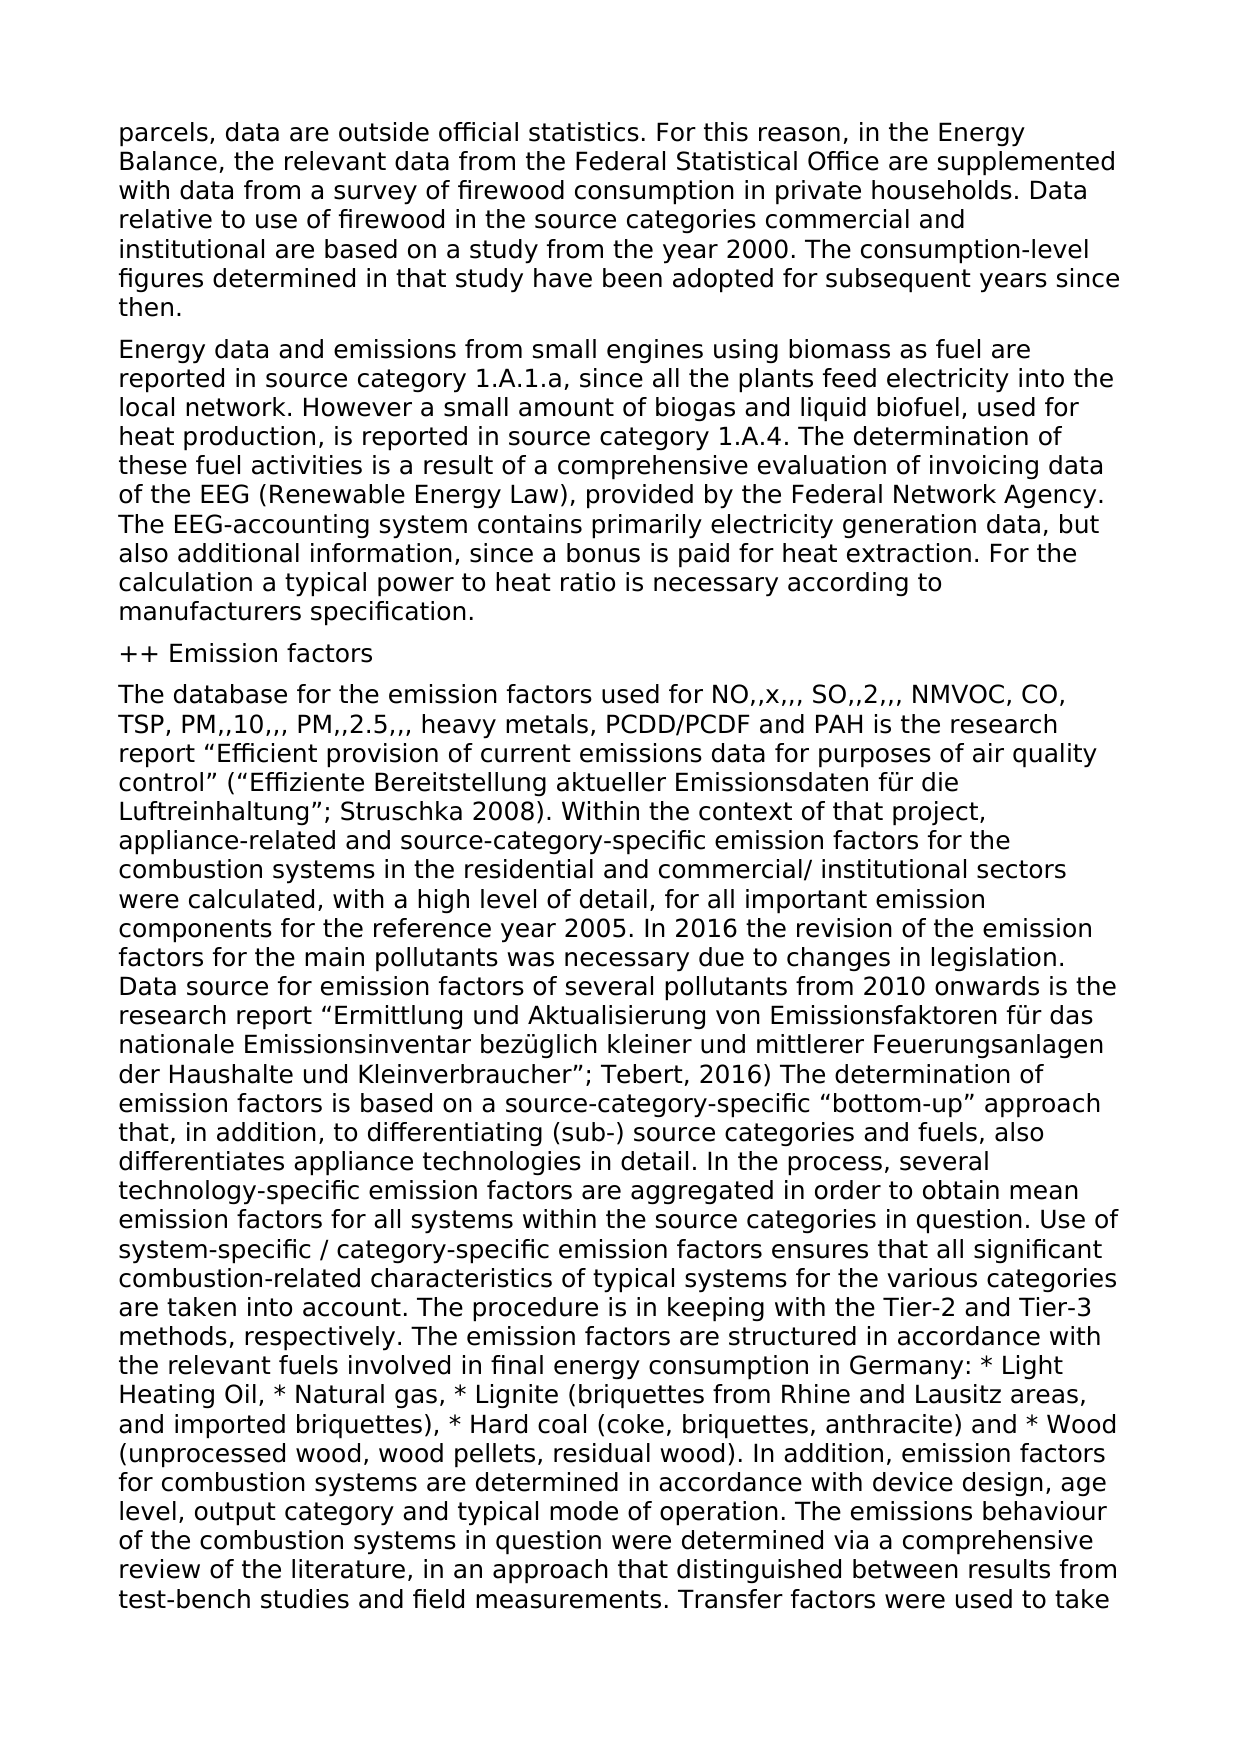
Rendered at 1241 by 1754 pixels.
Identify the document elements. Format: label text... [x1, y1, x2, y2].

text The database for the emission factors used for NO,,x,,, SO,,2,,, NMVOC, CO, TSP, PM,,10,,, PM,,2.5,,, heavy metals, PCDD/PCDF and PAH is the research report “Efficient provision of current emissions data for purposes of air quality control” (“Effiziente Bereitstellung aktueller Emissionsdaten für die Luftreinhaltung”; Struschka 2008). Within the context of that project, appliance-related and source-category-specific emission factors for the combustion systems in the residential and commercial/ institutional sectors were calculated, with a high level of detail, for all important emission components for the reference year 2005. In 2016 the revision of the emission factors for the main pollutants was necessary due to changes in legislation. Data source for emission factors of several pollutants from 2010 onwards is the research report “Ermittlung und Aktualisierung von Emissionsfaktoren für das nationale Emissionsinventar bezüglich kleiner und mittlerer Feuerungsanlagen der Haushalte und Kleinverbraucher”; Tebert, 2016) The determination of emission factors is based on a source-category-specific “bottom-up” approach that, in addition, to differentiating (sub-) source categories and fuels, also differentiates appliance technologies in detail. In the process, several technology-specific emission factors are aggregated in order to obtain mean emission factors for all systems within the source categories in question. Use of system-specific / category-specific emission factors ensures that all significant combustion-related characteristics of typical systems for the various categories are taken into account. The procedure is in keeping with the Tier-2 and Tier-3 methods, respectively. The emission factors are structured in accordance with the relevant fuels involved in final energy consumption in Germany: * Light Heating Oil, * Natural gas, * Lignite (briquettes from Rhine and Lausitz areas, and imported briquettes), * Hard coal (coke, briquettes, anthracite) and * Wood (unprocessed wood, wood pellets, residual wood). In addition, emission factors for combustion systems are determined in accordance with device design, age level, output category and typical mode of operation. The emissions behaviour of the combustion systems in question were determined via a comprehensive review of the literature, in an approach that distinguished between results from test-bench studies and field measurements. Transfer factors were used to take [118, 681, 1122, 1614]
text parcels, data are outside official statistics. For this reason, in the Energy Balance, the relevant data from the Federal Statistical Office are supplemented with data from a survey of firewood consumption in private households. Data relative to use of firewood in the source categories commercial and institutional are based on a study from the year 2000. The consumption-level figures determined in that study have been adopted for subsequent years since then. [118, 118, 1122, 322]
text Energy data and emissions from small engines using biomass as fuel are reported in source category 1.A.1.a, since all the plants feed electricity into the local network. However a small amount of biogas and liquid biofuel, used for heat production, is reported in source category 1.A.4. The determination of these fuel activities is a result of a comprehensive evaluation of invoicing data of the EEG (Renewable Energy Law), provided by the Federal Network Agency. The EEG-accounting system contains primarily electricity generation data, but also additional information, since a bonus is paid for heat extraction. For the calculation a typical power to heat ratio is necessary according to manufacturers specification. [118, 335, 1122, 626]
text ++ Emission factors [118, 639, 1122, 668]
